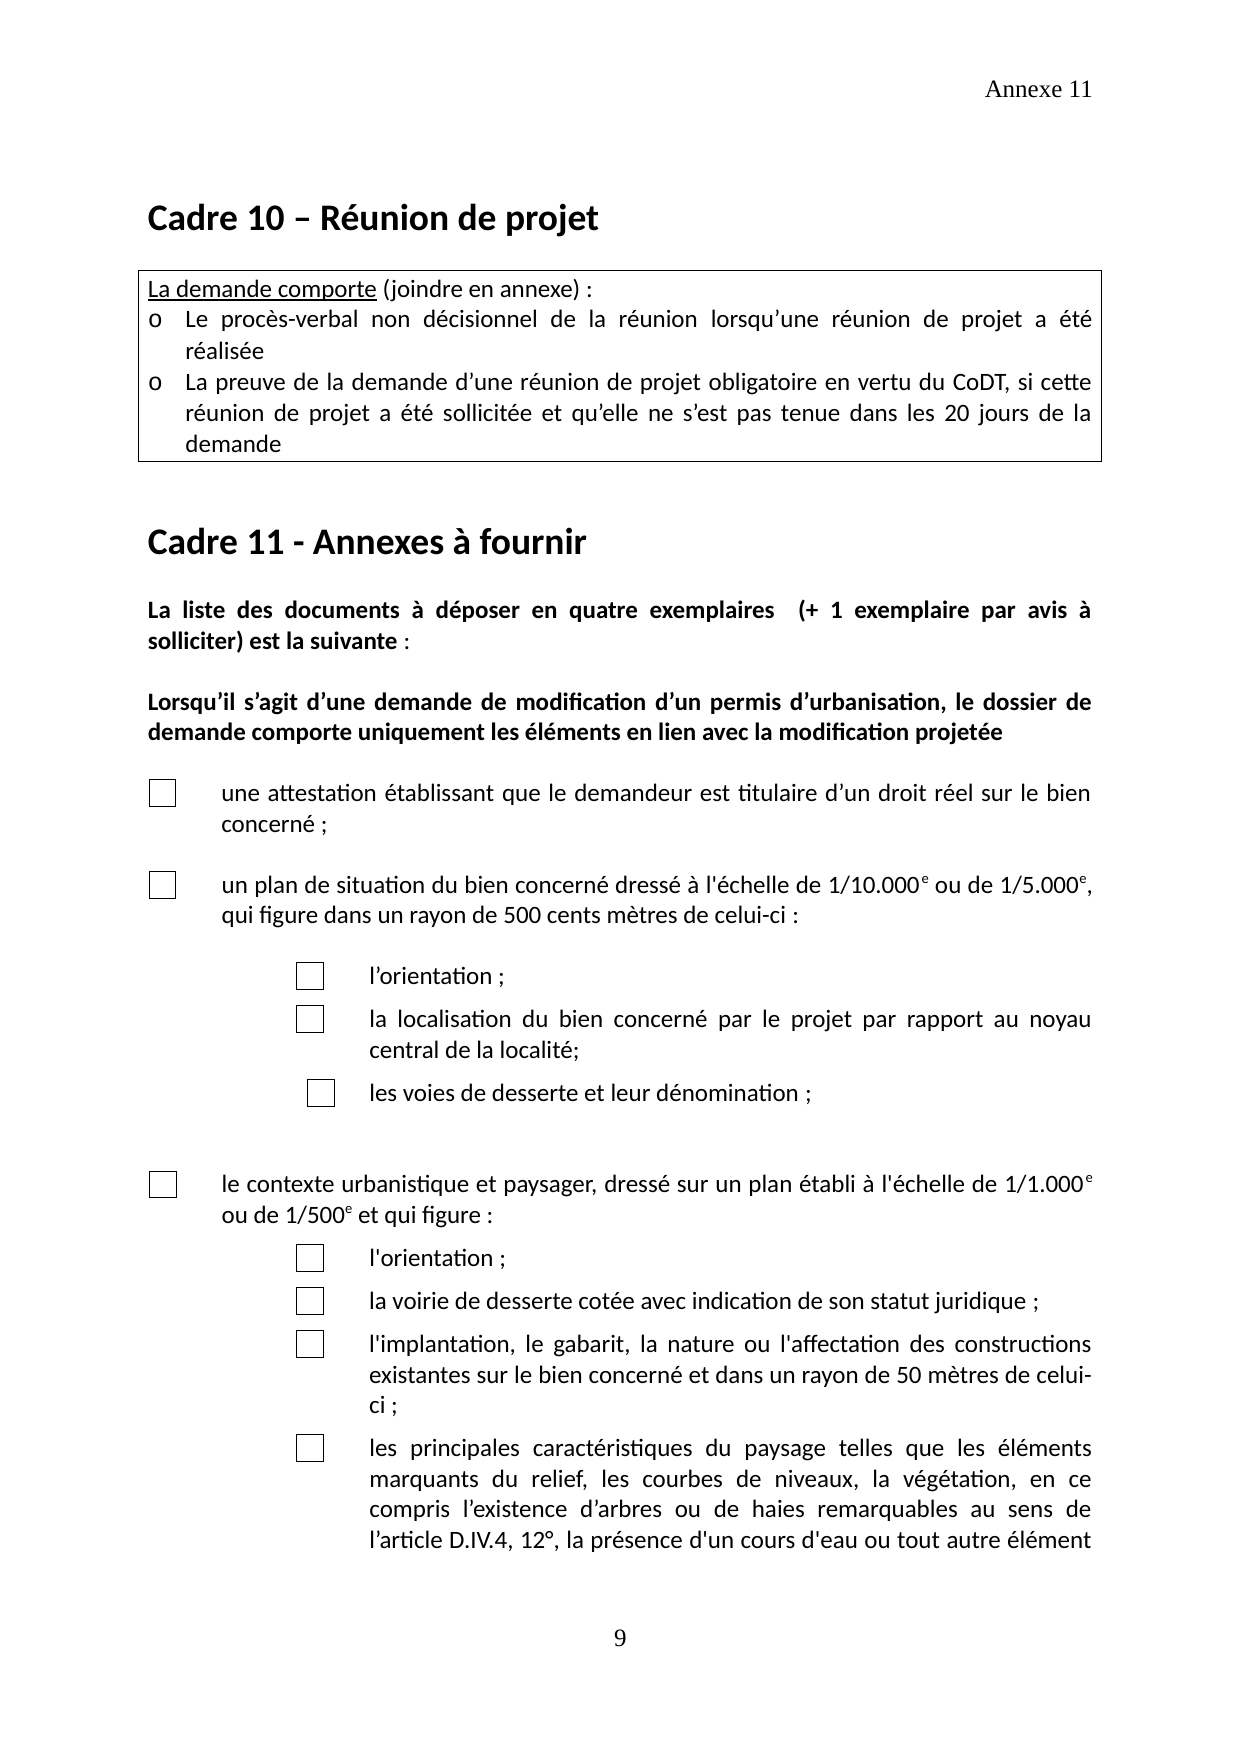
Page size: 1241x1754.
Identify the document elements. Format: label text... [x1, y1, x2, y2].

text Lorsqu’il s’agit d’une demande de modification d’un permis d’urbanisation, le dossier de demande comporte uniquement les éléments en lien avec la modification projetée [148, 686, 1093, 747]
text le contexte urbanistique et paysager, dressé sur un plan établi à l'échelle de 1/1.000e ou de 1/500e et qui figure : [148, 1169, 1093, 1230]
list Le procès-verbal non décisionnel de la réunion lorsqu’une réunion de projet a été réalisée [148, 303, 1093, 363]
text l'orientation ; [221, 1242, 1093, 1273]
text l’orientation ; [221, 961, 1093, 991]
text La liste des documents à déposer en quatre exemplaires (+ 1 exemplaire par avis à solliciter) est la suivante : [148, 594, 1093, 655]
text Cadre 10 – Réunion de projet [148, 193, 1093, 239]
text une attestation établissant que le demandeur est titulaire d’un droit réel sur le bien concerné ; [148, 777, 1093, 838]
text les principales caractéristiques du paysage telles que les éléments marquants du relief, les courbes de niveaux, la végétation, en ce compris l’existence d’arbres ou de haies remarquables au sens de l’article D.IV.4, 12°, la présence d'un cours d'eau ou tout autre élément [295, 1432, 1093, 1554]
text la localisation du bien concerné par le projet par rapport au noyau central de la localité; [295, 1003, 1093, 1064]
text l'implantation, le gabarit, la nature ou l'affectation des constructions existantes sur le bien concerné et dans un rayon de 50 mètres de celui-ci ; [295, 1328, 1093, 1420]
text La demande comporte (joindre en annexe) : [139, 271, 1101, 303]
text les voies de desserte et leur dénomination ; [221, 1077, 1093, 1108]
list La preuve de la demande d’une réunion de projet obligatoire en vertu du CoDT, si cette réunion de projet a été sollicitée et qu’elle ne s’est pas tenue dans les 20 jours de la demande [139, 363, 1101, 461]
text Cadre 11 - Annexes à fournir [148, 518, 1093, 564]
text un plan de situation du bien concerné dressé à l'échelle de 1/10.000e ou de 1/5.000e, qui figure dans un rayon de 500 cents mètres de celui-ci : [148, 869, 1093, 930]
text la voirie de desserte cotée avec indication de son statut juridique ; [295, 1285, 1093, 1316]
